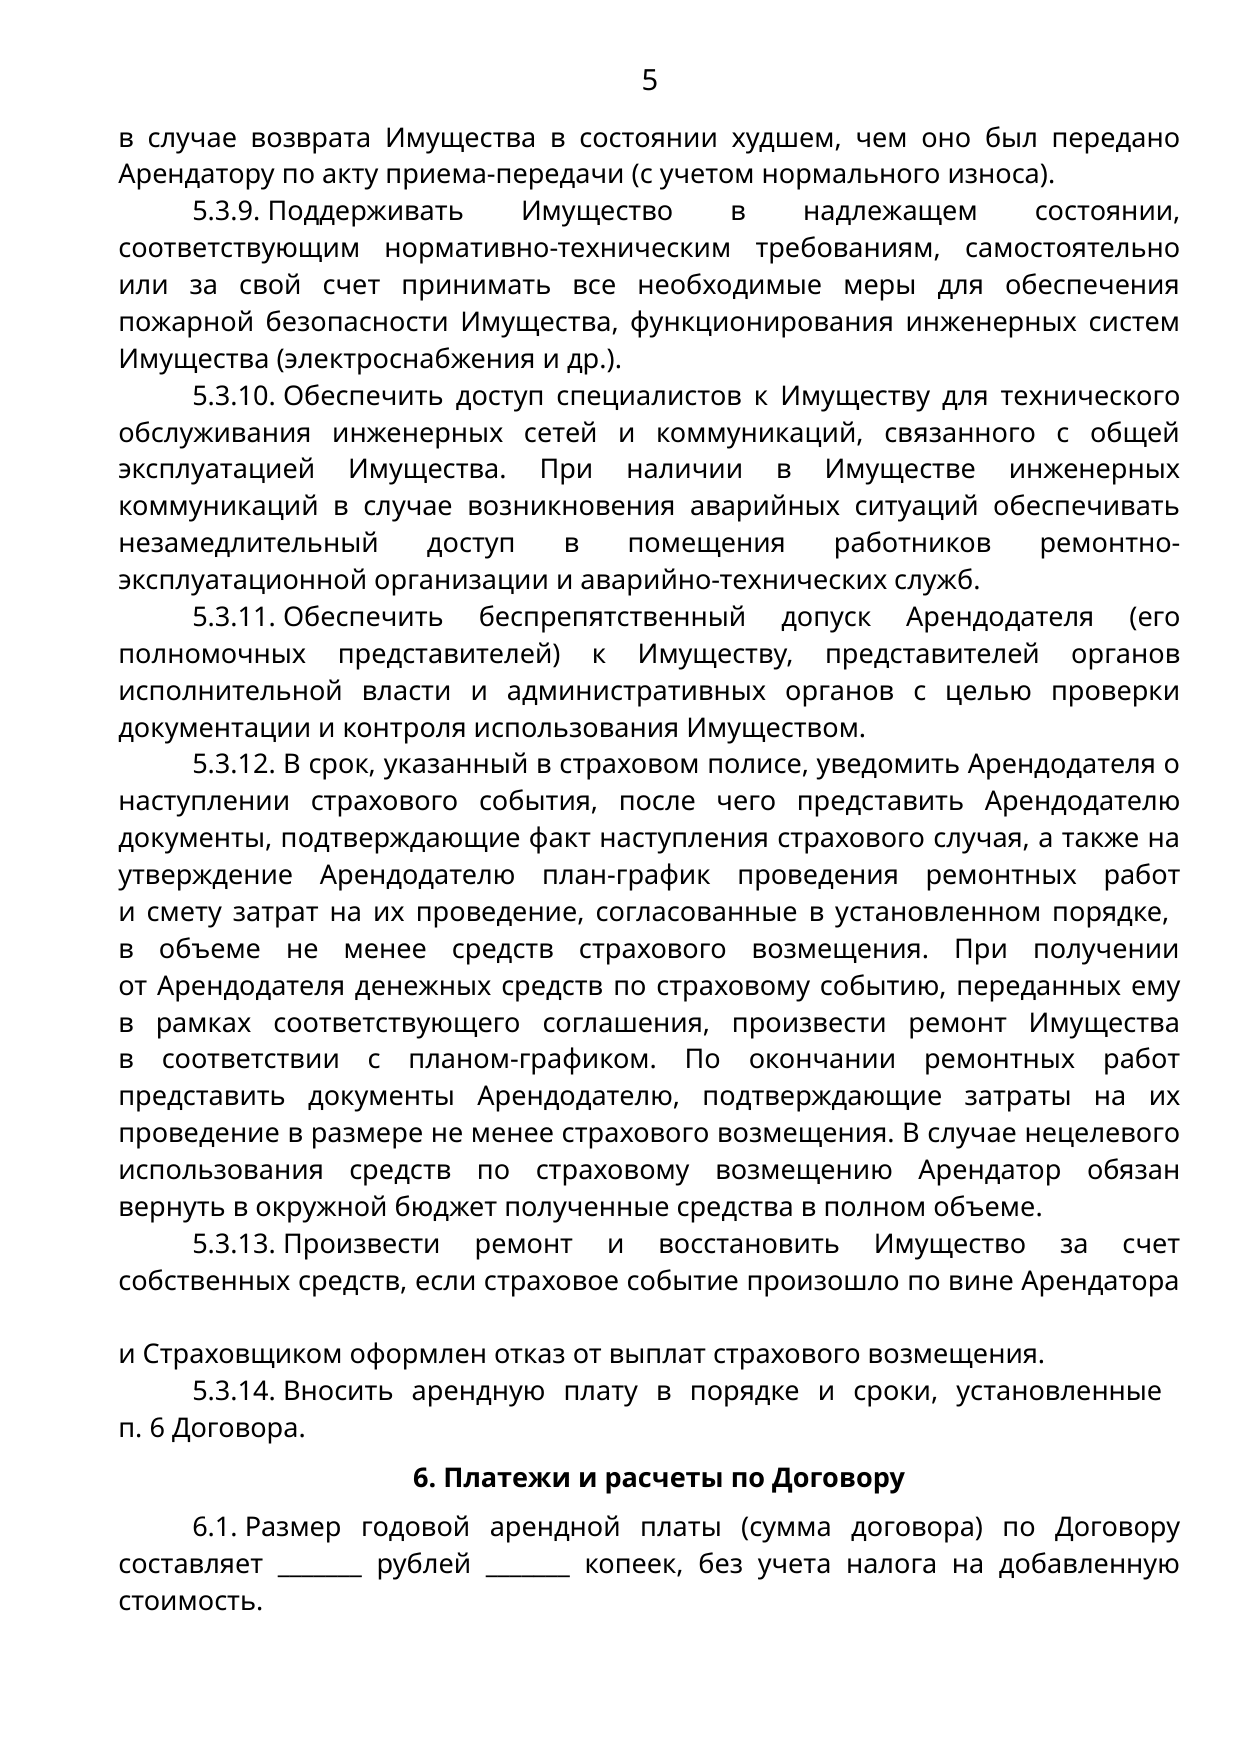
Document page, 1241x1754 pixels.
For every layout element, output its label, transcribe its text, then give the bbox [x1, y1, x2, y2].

text 5.3.10. Обеспечить доступ специалистов к Имуществу для технического обслуживания инженерных сетей и коммуникаций, связанного с общей эксплуатацией Имущества. При наличии в Имуществе инженерных коммуникаций в случае возникновения аварийных ситуаций обеспечивать незамедлительный доступ в помещения работников ремонтно-эксплуатационной организации и аварийно-технических служб. [118, 376, 1181, 597]
text 6.1. Размер годовой арендной платы (сумма договора) по Договору составляет _______ рублей _______ копеек, без учета налога на добавленную стоимость. [118, 1507, 1181, 1618]
text в случае возврата Имущества в состоянии худшем, чем оно был передано Арендатору по акту приема-передачи (с учетом нормального износа). [118, 118, 1181, 192]
text 5.3.13. Произвести ремонт и восстановить Имущество за счет собственных средств, если страховое событие произошло по вине Арендатора и Страховщиком оформлен отказ от выплат страхового возмещения. [118, 1224, 1181, 1372]
text 5.3.14. Вносить арендную плату в порядке и сроки, установленные п. 6 Договора. [118, 1372, 1181, 1446]
text 5.3.11. Обеспечить беспрепятственный допуск Арендодателя (его полномочных представителей) к Имуществу, представителей органов исполнительной власти и административных органов с целью проверки документации и контроля использования Имуществом. [118, 597, 1181, 745]
subtitle 6. Платежи и расчеты по Договору [118, 1458, 1181, 1495]
text 5.3.12. В срок, указанный в страховом полисе, уведомить Арендодателя о наступлении страхового события, после чего представить Арендодателю документы, подтверждающие факт наступления страхового случая, а также на утверждение Арендодателю план-график проведения ремонтных работ и смету затрат на их проведение, согласованные в установленном порядке, в объеме не менее средств страхового возмещения. При получении от Арендодателя денежных средств по страховому событию, переданных ему в рамках соответствующего соглашения, произвести ремонт Имущества в соответствии с планом-графиком. По окончании ремонтных работ представить документы Арендодателю, подтверждающие затраты на их проведение в размере не менее страхового возмещения. В случае нецелевого использования средств по страховому возмещению Арендатор обязан вернуть в окружной бюджет полученные средства в полном объеме. [118, 745, 1181, 1224]
text 5.3.9. Поддерживать Имущество в надлежащем состоянии, соответствующим нормативно-техническим требованиям, самостоятельно или за свой счет принимать все необходимые меры для обеспечения пожарной безопасности Имущества, функционирования инженерных систем Имущества (электроснабжения и др.). [118, 192, 1181, 376]
